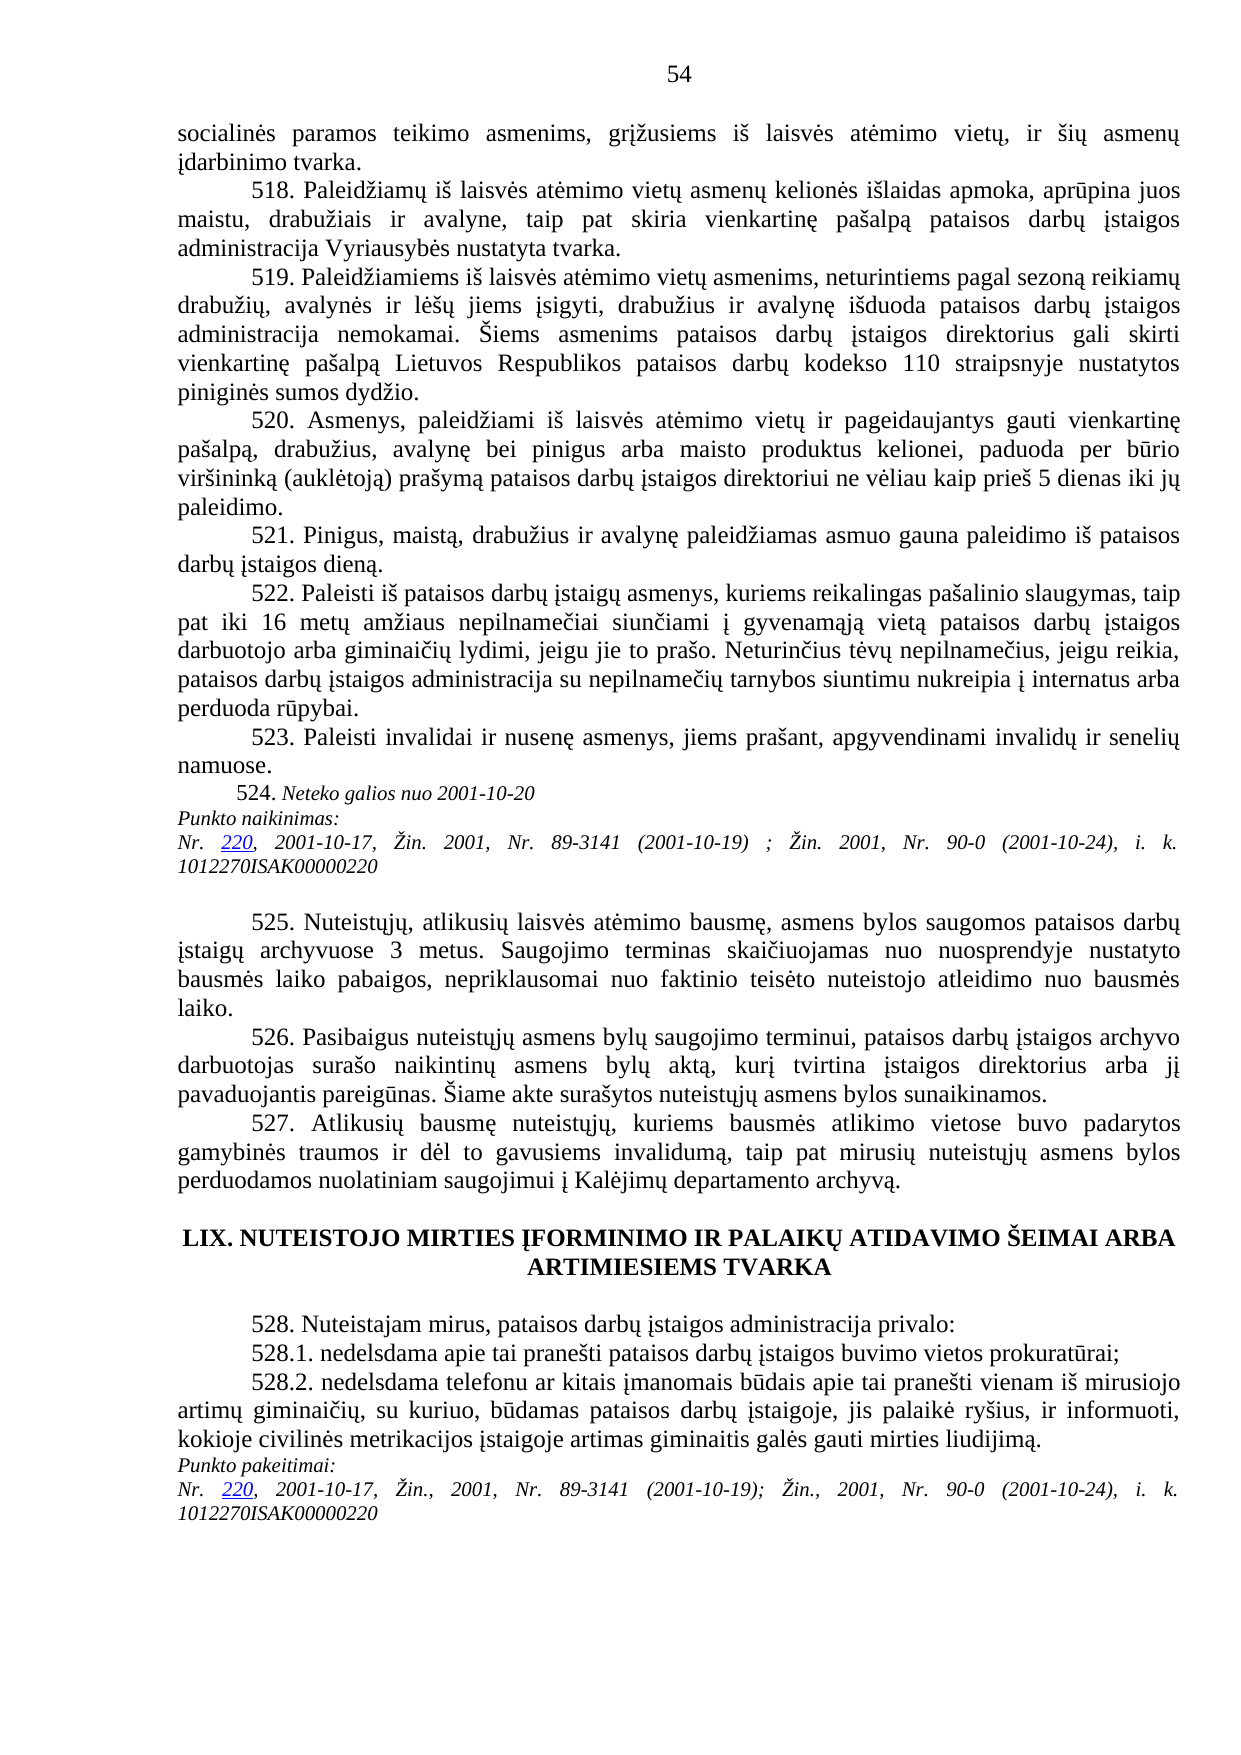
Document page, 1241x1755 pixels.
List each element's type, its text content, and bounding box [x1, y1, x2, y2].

text Punkto pakeitimai: [177, 1453, 1181, 1477]
text 527. Atlikusių bausmę nuteistųjų, kuriems bausmės atlikimo vietose buvo padarytos gamybinės traumos ir dėl to gavusiems invalidumą, taip pat mirusių nuteistųjų asmens bylos perduodamos nuolatiniam saugojimui į Kalėjimų departamento archyvą. [177, 1108, 1181, 1194]
text 526. Pasibaigus nuteistųjų asmens bylų saugojimo terminui, pataisos darbų įstaigos archyvo darbuotojas surašo naikintinų asmens bylų aktą, kurį tvirtina įstaigos direktorius arba jį pavaduojantis pareigūnas. Šiame akte surašytos nuteistųjų asmens bylos sunaikinamos. [177, 1022, 1181, 1108]
text 519. Paleidžiamiems iš laisvės atėmimo vietų asmenims, neturintiems pagal sezoną reikiamų drabužių, avalynės ir lėšų jiems įsigyti, drabužius ir avalynę išduoda pataisos darbų įstaigos administracija nemokamai. Šiems asmenims pataisos darbų įstaigos direktorius gali skirti vienkartinę pašalpą Lietuvos Respublikos pataisos darbų kodekso 110 straipsnyje nustatytos piniginės sumos dydžio. [177, 262, 1181, 406]
text 520. Asmenys, paleidžiami iš laisvės atėmimo vietų ir pageidaujantys gauti vienkartinę pašalpą, drabužius, avalynę bei pinigus arba maisto produktus kelionei, paduoda per būrio viršininką (auklėtoją) prašymą pataisos darbų įstaigos direktoriui ne vėliau kaip prieš 5 dienas iki jų paleidimo. [177, 406, 1181, 521]
text LIX. NUTEISTOJO MIRTIES ĮFORMINIMO IR PALAIKŲ ATIDAVIMO ŠEIMAI ARBA ARTIMIESIEMS TVARKA [177, 1223, 1181, 1280]
text 518. Paleidžiamų iš laisvės atėmimo vietų asmenų kelionės išlaidas apmoka, aprūpina juos maistu, drabužiais ir avalyne, taip pat skiria vienkartinę pašalpą pataisos darbų įstaigos administracija Vyriausybės nustatyta tvarka. [177, 176, 1181, 262]
text 522. Paleisti iš pataisos darbų įstaigų asmenys, kuriems reikalingas pašalinio slaugymas, taip pat iki 16 metų amžiaus nepilnamečiai siunčiami į gyvenamąją vietą pataisos darbų įstaigos darbuotojo arba giminaičių lydimi, jeigu jie to prašo. Neturinčius tėvų nepilnamečius, jeigu reikia, pataisos darbų įstaigos administracija su nepilnamečių tarnybos siuntimu nukreipia į internatus arba perduoda rūpybai. [177, 578, 1181, 722]
text 525. Nuteistųjų, atlikusių laisvės atėmimo bausmę, asmens bylos saugomos pataisos darbų įstaigų archyvuose 3 metus. Saugojimo terminas skaičiuojamas nuo nuosprendyje nustatyto bausmės laiko pabaigos, nepriklausomai nuo faktinio teisėto nuteistojo atleidimo nuo bausmės laiko. [177, 907, 1181, 1022]
text 528.1. nedelsdama apie tai pranešti pataisos darbų įstaigos buvimo vietos prokuratūrai; [177, 1338, 1181, 1367]
text Nr. 220, 2001-10-17, Žin. 2001, Nr. 89-3141 (2001-10-19) ; Žin. 2001, Nr. 90-0 (2001-10-24), i. k. 1012270ISAK00000220 [177, 830, 1181, 878]
text 524. Neteko galios nuo 2001-10-20 [177, 779, 1181, 806]
text Nr. 220, 2001-10-17, Žin., 2001, Nr. 89-3141 (2001-10-19); Žin., 2001, Nr. 90-0 (2001-10-24), i. k. 1012270ISAK00000220 [177, 1477, 1181, 1525]
text 521. Pinigus, maistą, drabužius ir avalynę paleidžiamas asmuo gauna paleidimo iš pataisos darbų įstaigos dieną. [177, 521, 1181, 578]
text 523. Paleisti invalidai ir nusenę asmenys, jiems prašant, apgyvendinami invalidų ir senelių namuose. [177, 722, 1181, 779]
text 528. Nuteistajam mirus, pataisos darbų įstaigos administracija privalo: [177, 1309, 1181, 1338]
text Punkto naikinimas: [177, 806, 1181, 830]
text socialinės paramos teikimo asmenims, grįžusiems iš laisvės atėmimo vietų, ir šių asmenų įdarbinimo tvarka. [177, 118, 1181, 176]
text 528.2. nedelsdama telefonu ar kitais įmanomais būdais apie tai pranešti vienam iš mirusiojo artimų giminaičių, su kuriuo, būdamas pataisos darbų įstaigoje, jis palaikė ryšius, ir informuoti, kokioje civilinės metrikacijos įstaigoje artimas giminaitis galės gauti mirties liudijimą. [177, 1367, 1181, 1453]
